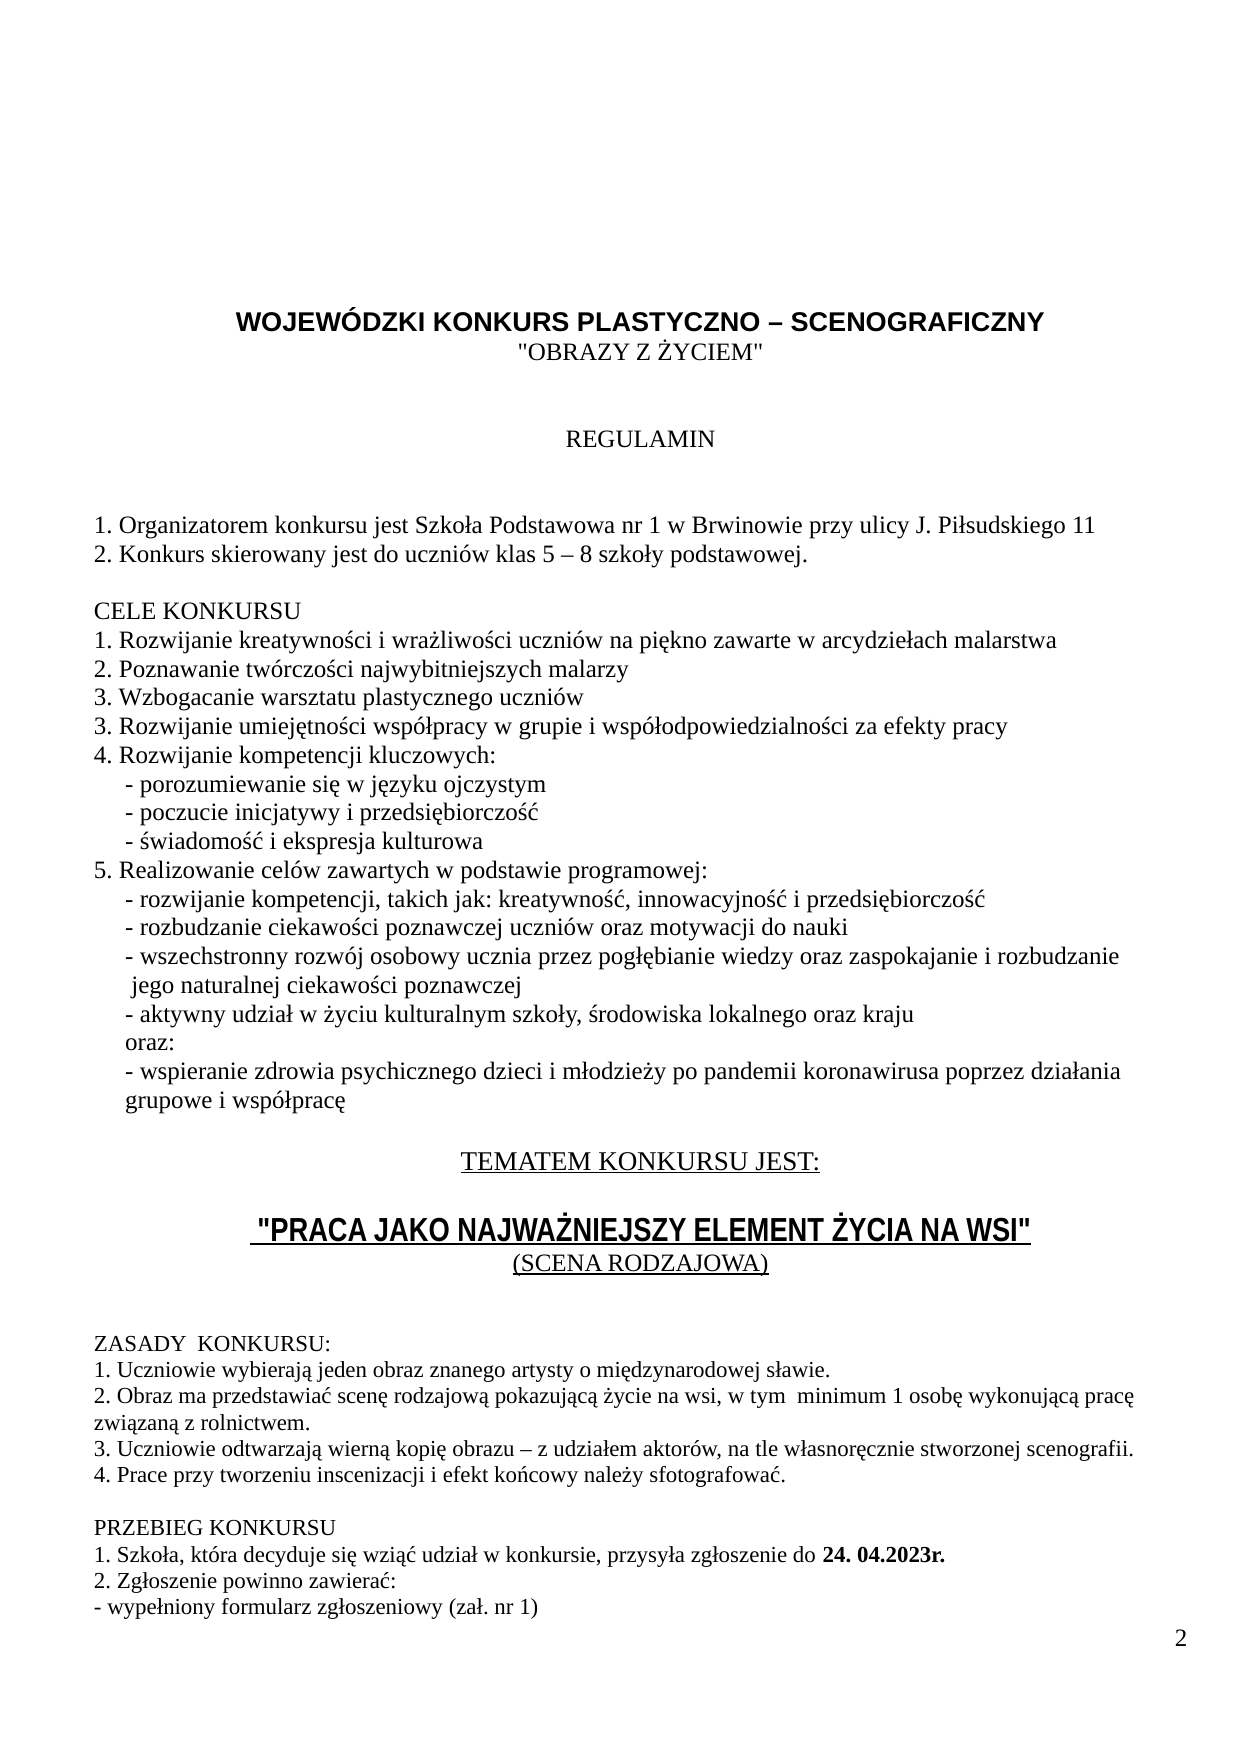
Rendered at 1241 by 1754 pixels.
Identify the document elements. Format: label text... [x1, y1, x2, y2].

text (SCENA RODZAJOWA) [94, 1248, 1187, 1277]
text 1. Uczniowie wybierają jeden obraz znanego artysty o międzynarodowej sławie. [94, 1356, 1187, 1382]
text grupowe i współpracę [94, 1085, 1187, 1114]
text oraz: [94, 1027, 1187, 1056]
text 3. Wzbogacanie warsztatu plastycznego uczniów [94, 682, 1187, 711]
text "PRACA JAKO NAJWAŻNIEJSZY ELEMENT ŻYCIA NA WSI" [94, 1210, 1187, 1248]
text REGULAMIN [94, 424, 1187, 452]
text ZASADY KONKURSU: [94, 1330, 1187, 1356]
text jego naturalnej ciekawości poznawczej [94, 970, 1187, 999]
text - rozbudzanie ciekawości poznawczej uczniów oraz motywacji do nauki [94, 912, 1187, 941]
text "OBRAZY Z ŻYCIEM" [94, 337, 1187, 366]
text 2. Poznawanie twórczości najwybitniejszych malarzy [94, 654, 1187, 682]
text - rozwijanie kompetencji, takich jak: kreatywność, innowacyjność i przedsiębiorczość [94, 884, 1187, 912]
text - poczucie inicjatywy i przedsiębiorczość [94, 797, 1187, 826]
text - aktywny udział w życiu kulturalnym szkoły, środowiska lokalnego oraz kraju [94, 999, 1187, 1027]
text 3. Rozwijanie umiejętności współpracy w grupie i współodpowiedzialności za efekty pracy [94, 711, 1187, 740]
text PRZEBIEG KONKURSU [94, 1514, 1187, 1541]
text CELE KONKURSU [94, 596, 1187, 625]
text 2. Konkurs skierowany jest do uczniów klas 5 – 8 szkoły podstawowej. [94, 539, 1187, 567]
text 2. Zgłoszenie powinno zawierać: [94, 1567, 1187, 1593]
text 4. Rozwijanie kompetencji kluczowych: [94, 740, 1187, 769]
text 1. Szkoła, która decyduje się wziąć udział w konkursie, przysyła zgłoszenie do 24. 04.2023r. [94, 1541, 1187, 1567]
text TEMATEM KONKURSU JEST: [94, 1145, 1187, 1176]
text - wszechstronny rozwój osobowy ucznia przez pogłębianie wiedzy oraz zaspokajanie i rozbudzanie [94, 941, 1187, 970]
text 2. Obraz ma przedstawiać scenę rodzajową pokazującą życie na wsi, w tym minimum 1 osobę wykonującą pracę związaną z rolnictwem. [94, 1382, 1187, 1435]
text WOJEWÓDZKI KONKURS PLASTYCZNO – SCENOGRAFICZNY [94, 306, 1187, 337]
text - świadomość i ekspresja kulturowa [94, 826, 1187, 855]
text - wspieranie zdrowia psychicznego dzieci i młodzieży po pandemii koronawirusa poprzez działania [94, 1056, 1187, 1085]
text 1. Organizatorem konkursu jest Szkoła Podstawowa nr 1 w Brwinowie przy ulicy J. Piłsudskiego 11 [94, 510, 1187, 539]
text 3. Uczniowie odtwarzają wierną kopię obrazu – z udziałem aktorów, na tle własnoręcznie stworzonej scenografii. [94, 1435, 1187, 1462]
text - wypełniony formularz zgłoszeniowy (zał. nr 1) [94, 1593, 1187, 1620]
text 5. Realizowanie celów zawartych w podstawie programowej: [94, 855, 1187, 884]
text 1. Rozwijanie kreatywności i wrażliwości uczniów na piękno zawarte w arcydziełach malarstwa [94, 625, 1187, 654]
text 4. Prace przy tworzeniu inscenizacji i efekt końcowy należy sfotografować. [94, 1462, 1187, 1488]
text - porozumiewanie się w języku ojczystym [94, 769, 1187, 797]
